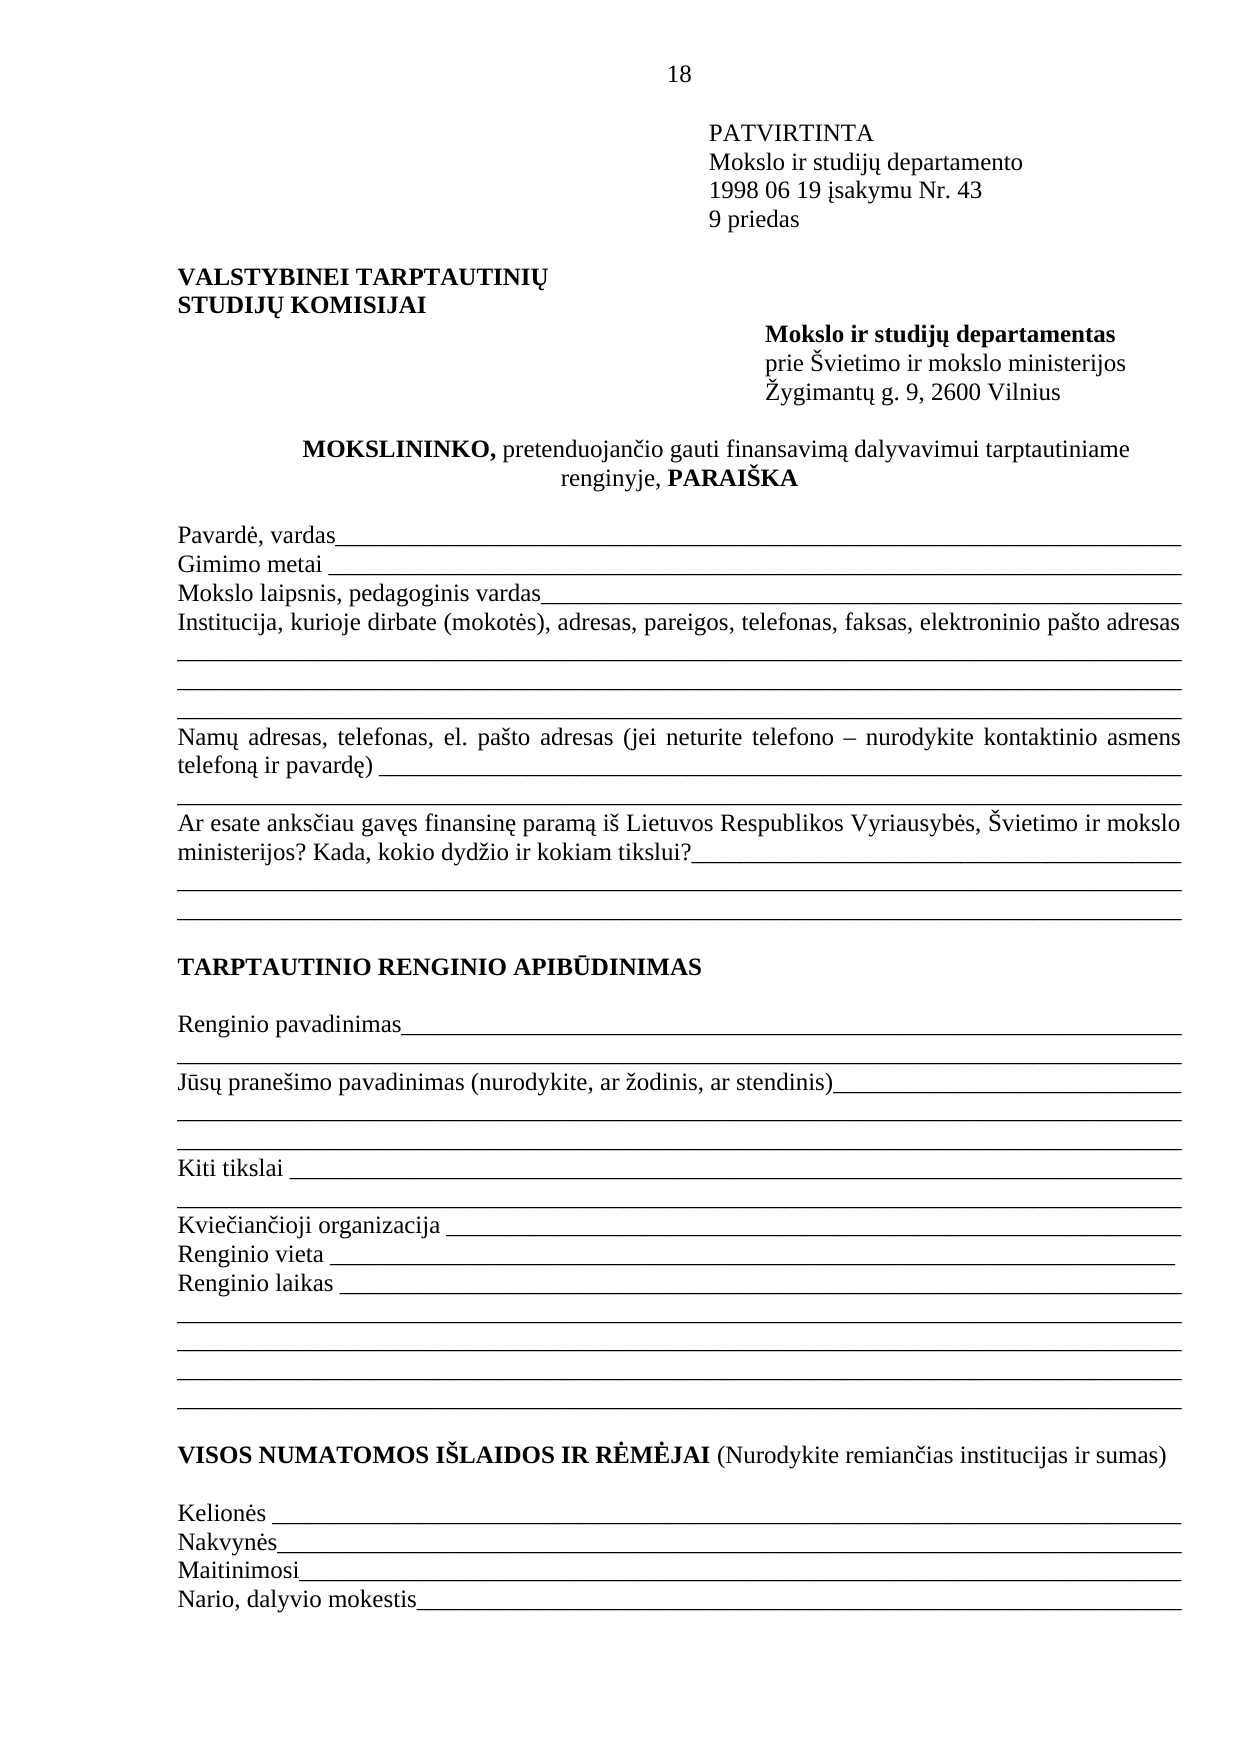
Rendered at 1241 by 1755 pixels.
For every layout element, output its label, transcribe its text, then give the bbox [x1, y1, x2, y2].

text Renginio laikas [177, 1351, 1181, 1379]
text Mokslo laipsnis, pedagoginis vardas [177, 578, 1181, 607]
text Kiti tikslai [177, 1153, 1181, 1182]
text Nakvynės [177, 1527, 1181, 1556]
text MOKSLININKO, pretenduojančio gauti finansavimą dalyvavimui tarptautiniame renginyje, PARAIŠKA [177, 434, 1181, 492]
text Renginio vieta [177, 1239, 1181, 1268]
text TARPTAUTINIO RENGINIO APIBŪDINIMAS [177, 952, 1181, 981]
text Žygimantų g. 9, 2600 Vilnius [177, 377, 1181, 406]
text Namų adresas, telefonas, el. pašto adresas (jei neturite telefono – nurodykite kontaktinio asmens telefoną ir pavardę) [177, 722, 1181, 779]
text Maitinimosi [177, 1556, 1181, 1584]
text Patvirtinta [177, 118, 1181, 147]
text Pavardė, vardas [177, 521, 1181, 549]
text Gimimo metai [177, 549, 1181, 578]
text Renginio laikas [177, 1268, 1181, 1322]
text VALSTYBINEI TARPTAUTINIŲ [177, 262, 1181, 291]
text Renginio laikas [177, 1323, 1181, 1350]
text Renginio laikas [177, 1380, 1181, 1408]
text Jūsų pranešimo pavadinimas (nurodykite, ar žodinis, ar stendinis) [177, 1067, 1181, 1096]
text Mokslo ir studijų departamentas [177, 319, 1181, 348]
text 1998 06 19 įsakymu Nr. 43 [177, 176, 1181, 204]
text STUDIJŲ KOMISIJAI [177, 291, 1181, 319]
text Renginio pavadinimas [177, 1009, 1181, 1038]
text Nario, dalyvio mokestis [177, 1584, 1181, 1613]
text Institucija, kurioje dirbate (mokotės), adresas, pareigos, telefonas, faksas, elektroninio pašto adresas [177, 607, 1181, 660]
text Kelionės [177, 1498, 1181, 1527]
text prie Švietimo ir mokslo ministerijos [177, 348, 1181, 377]
text Kviečiančioji organizacija [177, 1211, 1181, 1239]
text Ar esate anksčiau gavęs finansinę paramą iš Lietuvos Respublikos Vyriausybės, Švietimo ir mokslo ministerijos? Kada, kokio dydžio ir kokiam tikslui? [177, 808, 1181, 866]
text Mokslo ir studijų departamento [177, 147, 1181, 176]
text 9 priedas [177, 204, 1181, 233]
text VISOS NUMATOMOS IŠLAIDOS IR RĖMĖJAI (Nurodykite remiančias institucijas ir sumas) [177, 1441, 1181, 1469]
